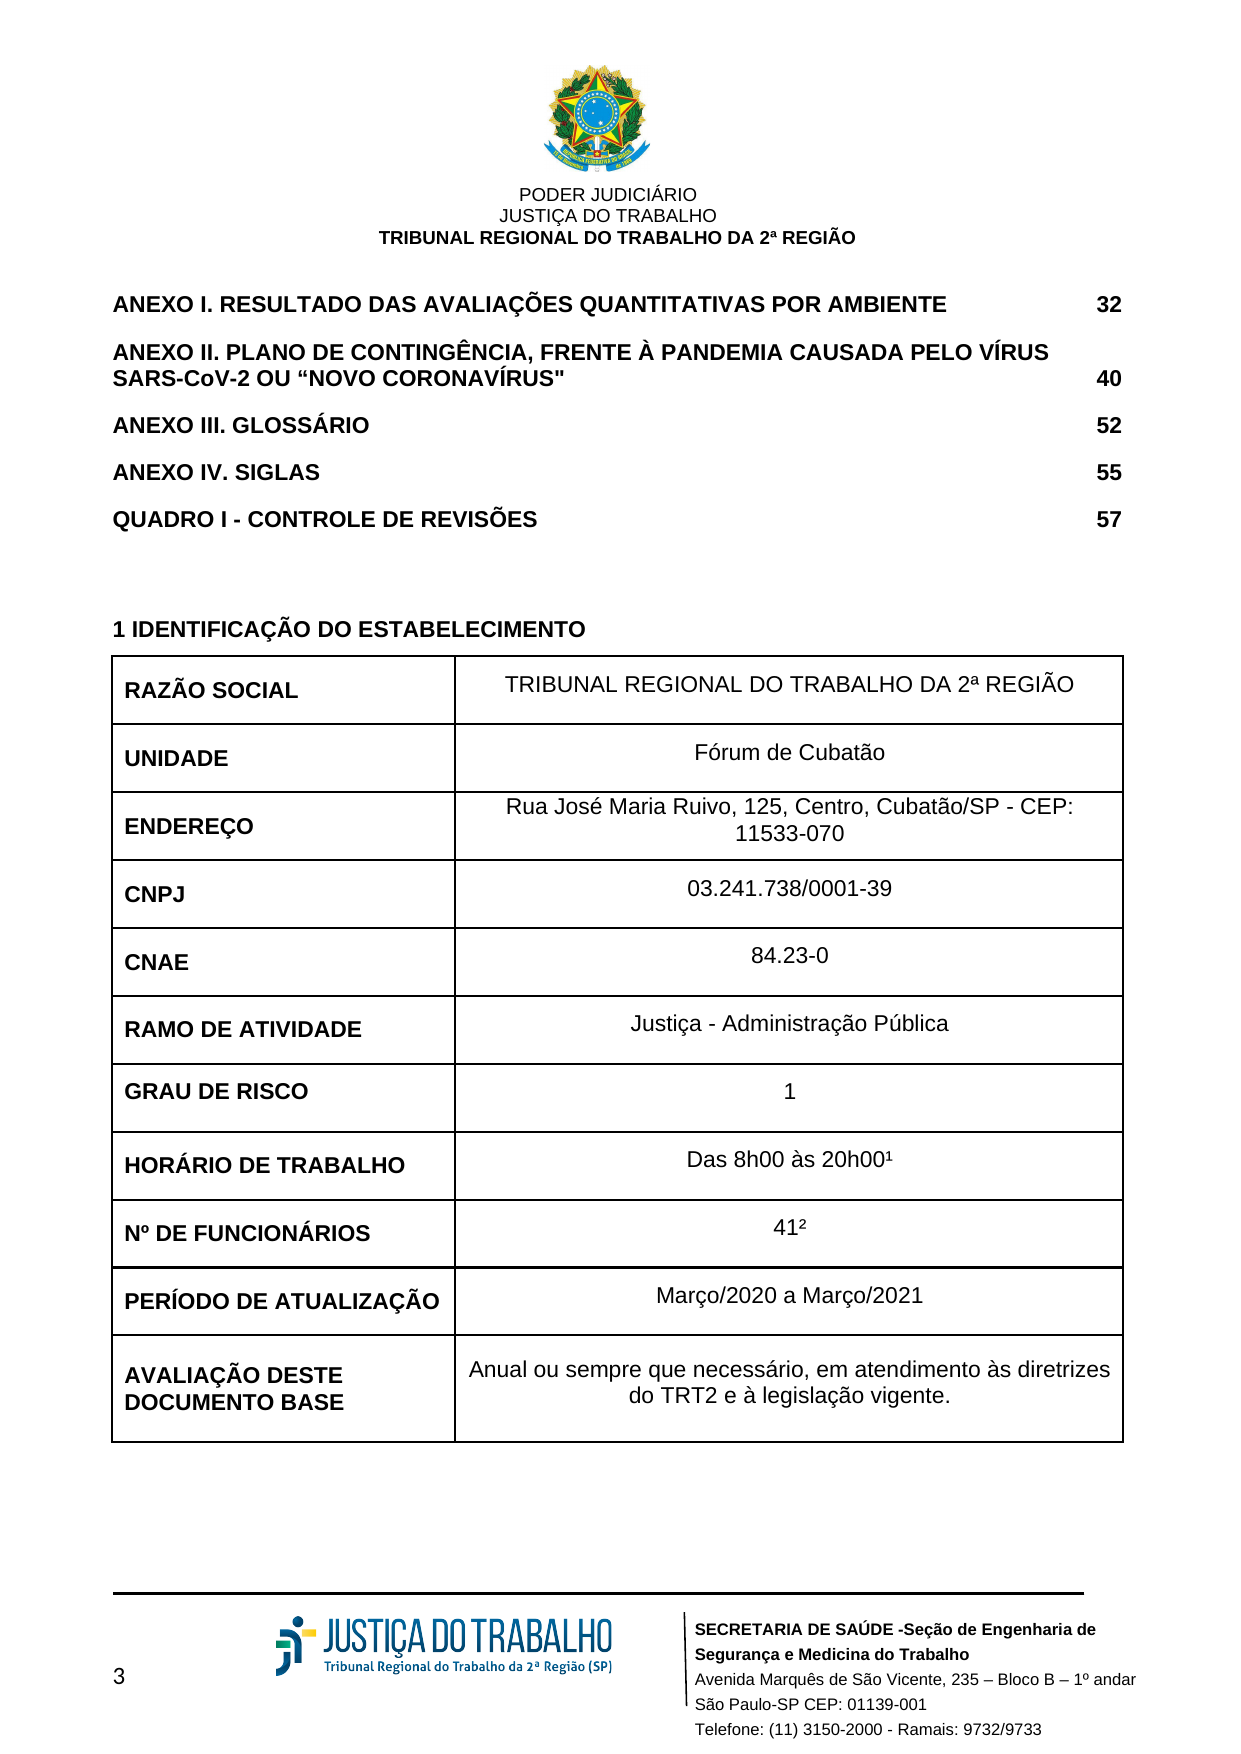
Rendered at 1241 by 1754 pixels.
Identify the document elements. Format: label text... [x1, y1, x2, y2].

table_cell Fórum de Cubatão [456, 725, 1122, 791]
table_cell CNAE [113, 929, 454, 995]
text ANEXO IV. SIGLAS 55 [112, 459, 1122, 486]
table_cell GRAU DE RISCO [113, 1065, 454, 1131]
table_cell Justiça - Administração Pública [456, 997, 1122, 1063]
table_cell ENDEREÇO [113, 793, 454, 859]
table_cell Rua José Maria Ruivo, 125, Centro, Cubatão/SP - CEP: 11533-070 [456, 793, 1122, 859]
table_header RAZÃO SOCIAL [113, 657, 454, 723]
table_cell PERÍODO DE ATUALIZAÇÃO [113, 1269, 454, 1334]
picture [276, 1616, 612, 1676]
table_cell Março/2020 a Março/2021 [456, 1269, 1122, 1334]
table_cell 03.241.738/0001-39 [456, 861, 1122, 927]
table_cell RAMO DE ATIVIDADE [113, 997, 454, 1063]
table_cell HORÁRIO DE TRABALHO [113, 1133, 454, 1198]
subtitle 1 IDENTIFICAÇÃO DO ESTABELECIMENTO [112, 616, 1122, 643]
text ANEXO II. PLANO DE CONTINGÊNCIA, FRENTE À PANDEMIA CAUSADA PELO VÍRUS SARS-CoV-2 OU “NOVO CORONAVÍRUS" 40 [112, 338, 1122, 391]
table_cell Nº DE FUNCIONÁRIOS [113, 1201, 454, 1266]
table_cell Anual ou sempre que necessário, em atendimento às diretrizes do TRT2 e à legislação vigente. [456, 1336, 1122, 1441]
table_cell AVALIAÇÃO DESTE DOCUMENTO BASE [113, 1336, 454, 1441]
text QUADRO I - CONTROLE DE REVISÕES 57 [112, 506, 1122, 533]
table_cell 84.23-0 [456, 929, 1122, 995]
text ANEXO I. RESULTADO DAS AVALIAÇÕES QUANTITATIVAS POR AMBIENTE 32 [112, 291, 1122, 318]
table_cell Das 8h00 às 20h00¹ [456, 1133, 1122, 1198]
table_cell 1 [456, 1065, 1122, 1131]
table_header TRIBUNAL REGIONAL DO TRABALHO DA 2ª REGIÃO [456, 657, 1122, 723]
table_cell UNIDADE [113, 725, 454, 791]
table_cell CNPJ [113, 861, 454, 927]
text ANEXO III. GLOSSÁRIO 52 [112, 412, 1122, 438]
picture [543, 65, 650, 172]
table_cell 41² [456, 1201, 1122, 1266]
